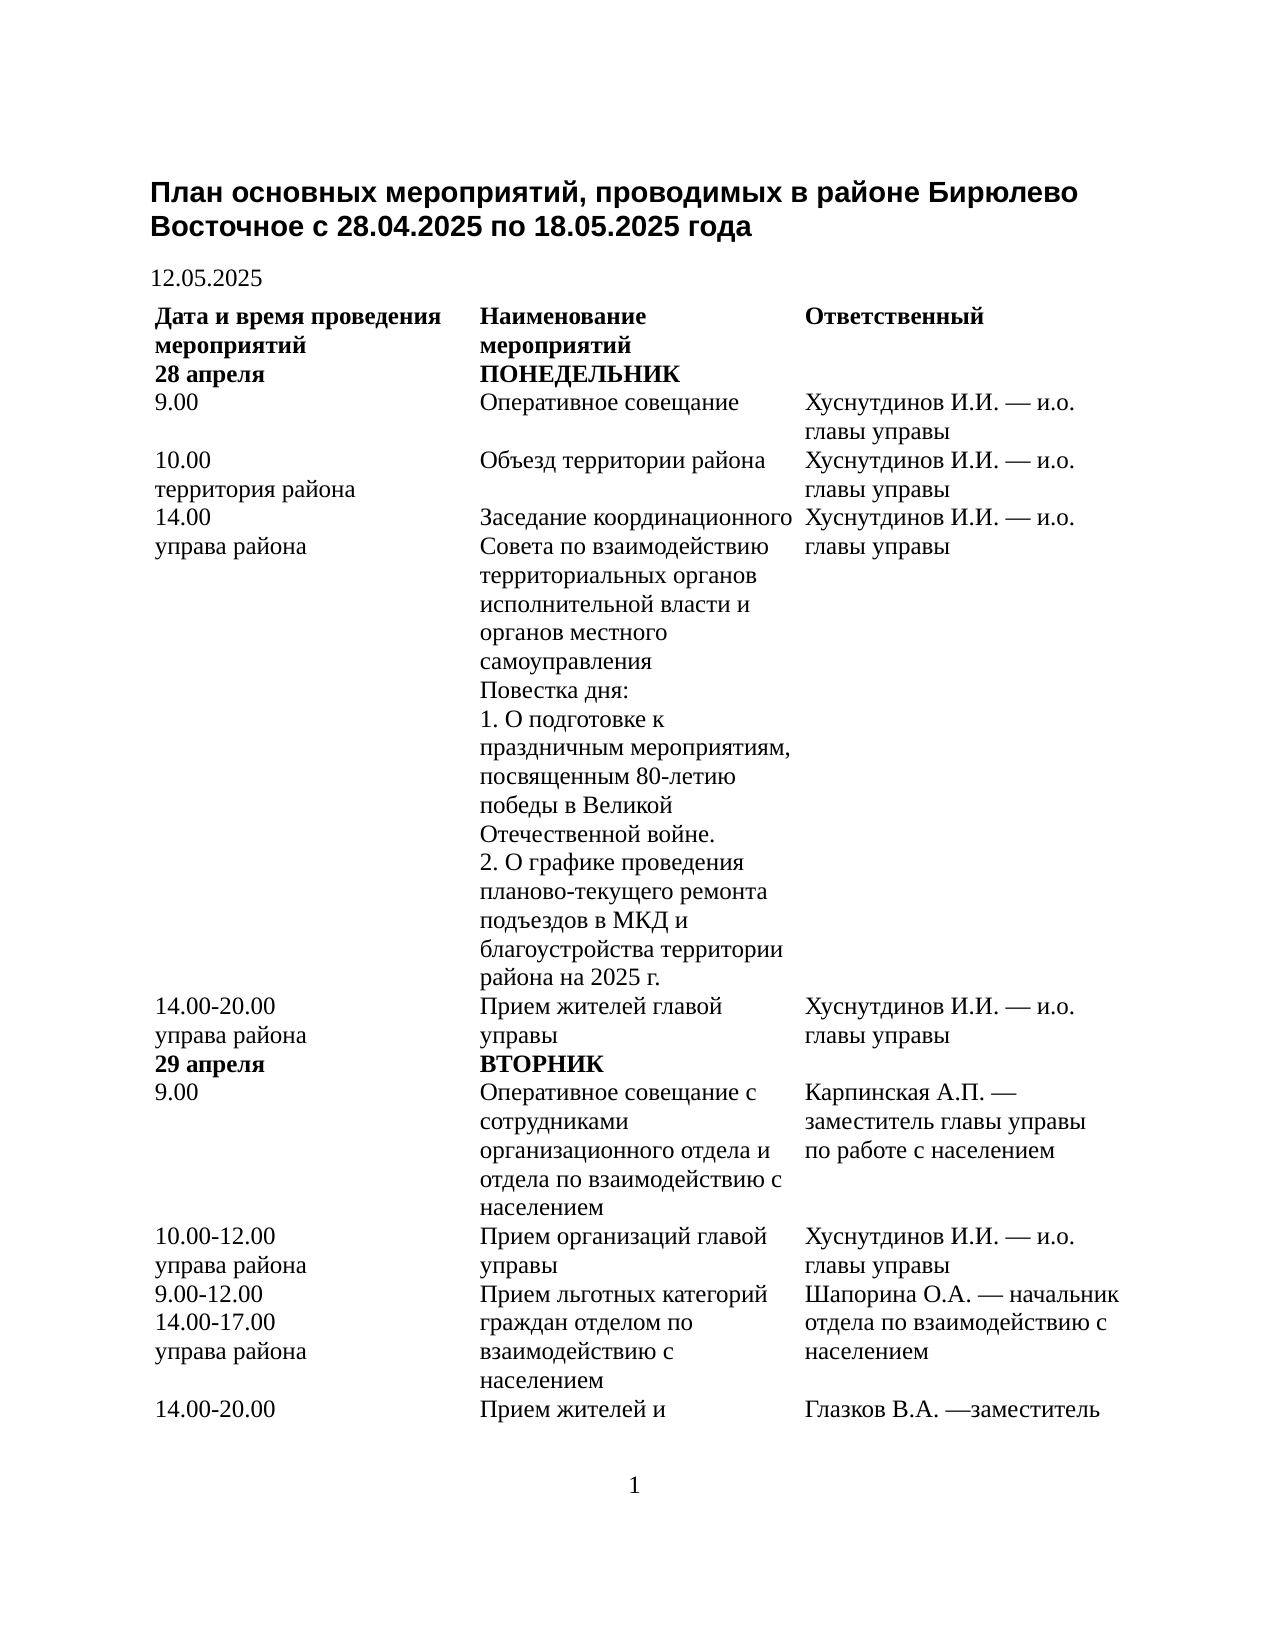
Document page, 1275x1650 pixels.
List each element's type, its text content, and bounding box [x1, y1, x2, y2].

table_cell Прием жителей и [475, 1394, 800, 1422]
table_cell 9.00-12.00 14.00-17.00 управа района [150, 1279, 475, 1394]
text 12.05.2025 [150, 263, 1125, 292]
table_cell Прием жителей главой управы [475, 991, 800, 1049]
table_cell Хуснутдинов И.И. — и.о. главы управы [800, 445, 1125, 502]
table_cell Оперативное совещание с сотрудниками организационного отдела и отдела по взаимодействию с населением [475, 1078, 800, 1221]
table_cell Хуснутдинов И.И. — и.о. главы управы [800, 1221, 1125, 1279]
table_cell Карпинская А.П. —заместитель главы управы по работе с населением [800, 1078, 1125, 1221]
table_cell 10.00 территория района [150, 445, 475, 502]
table_cell 9.00 [150, 388, 475, 445]
table_cell 9.00 [150, 1078, 475, 1221]
table_cell ПОНЕДЕЛЬНИК [475, 359, 800, 387]
table_cell Заседание координационного Совета по взаимодействию территориальных органов исполнительной власти и органов местного самоуправления Повестка дня: 1. О подготовке к праздничным мероприятиям, посвященным 80-летию победы в Великой Отечественной войне. 2. О графике проведения планово-текущего ремонта подъездов в МКД и благоустройства территории района на 2025 г. [475, 503, 800, 991]
table_cell Хуснутдинов И.И. — и.о. главы управы [800, 388, 1125, 445]
table_cell Глазков В.А. —заместитель [800, 1394, 1125, 1422]
table_cell Оперативное совещание [475, 388, 800, 445]
table_cell Прием организаций главой управы [475, 1221, 800, 1279]
table_cell 29 апреля [150, 1049, 475, 1077]
table_cell Шапорина О.А. — начальник отдела по взаимодействию с населением [800, 1279, 1125, 1394]
table_cell Прием льготных категорий граждан отделом по взаимодействию с населением [475, 1279, 800, 1394]
table_header Ответственный [800, 301, 1125, 359]
table_cell 28 апреля [150, 359, 475, 387]
table_header Дата и время проведения мероприятий [150, 301, 475, 359]
table_cell Хуснутдинов И.И. — и.о. главы управы [800, 991, 1125, 1049]
table_cell Хуснутдинов И.И. — и.о. главы управы [800, 503, 1125, 991]
table_cell 10.00-12.00 управа района [150, 1221, 475, 1279]
table_cell 14.00-20.00 [150, 1394, 475, 1422]
table_cell 14.00 управа района [150, 503, 475, 991]
table_cell Объезд территории района [475, 445, 800, 502]
subtitle План основных мероприятий, проводимых в районе Бирюлево Восточное с 28.04.2025 по 18.05.2025 года [150, 175, 1125, 242]
table_cell [800, 359, 1125, 387]
table_cell [800, 1049, 1125, 1077]
table_cell ВТОРНИК [475, 1049, 800, 1077]
table_header Наименование мероприятий [475, 301, 800, 359]
table_cell 14.00-20.00 управа района [150, 991, 475, 1049]
